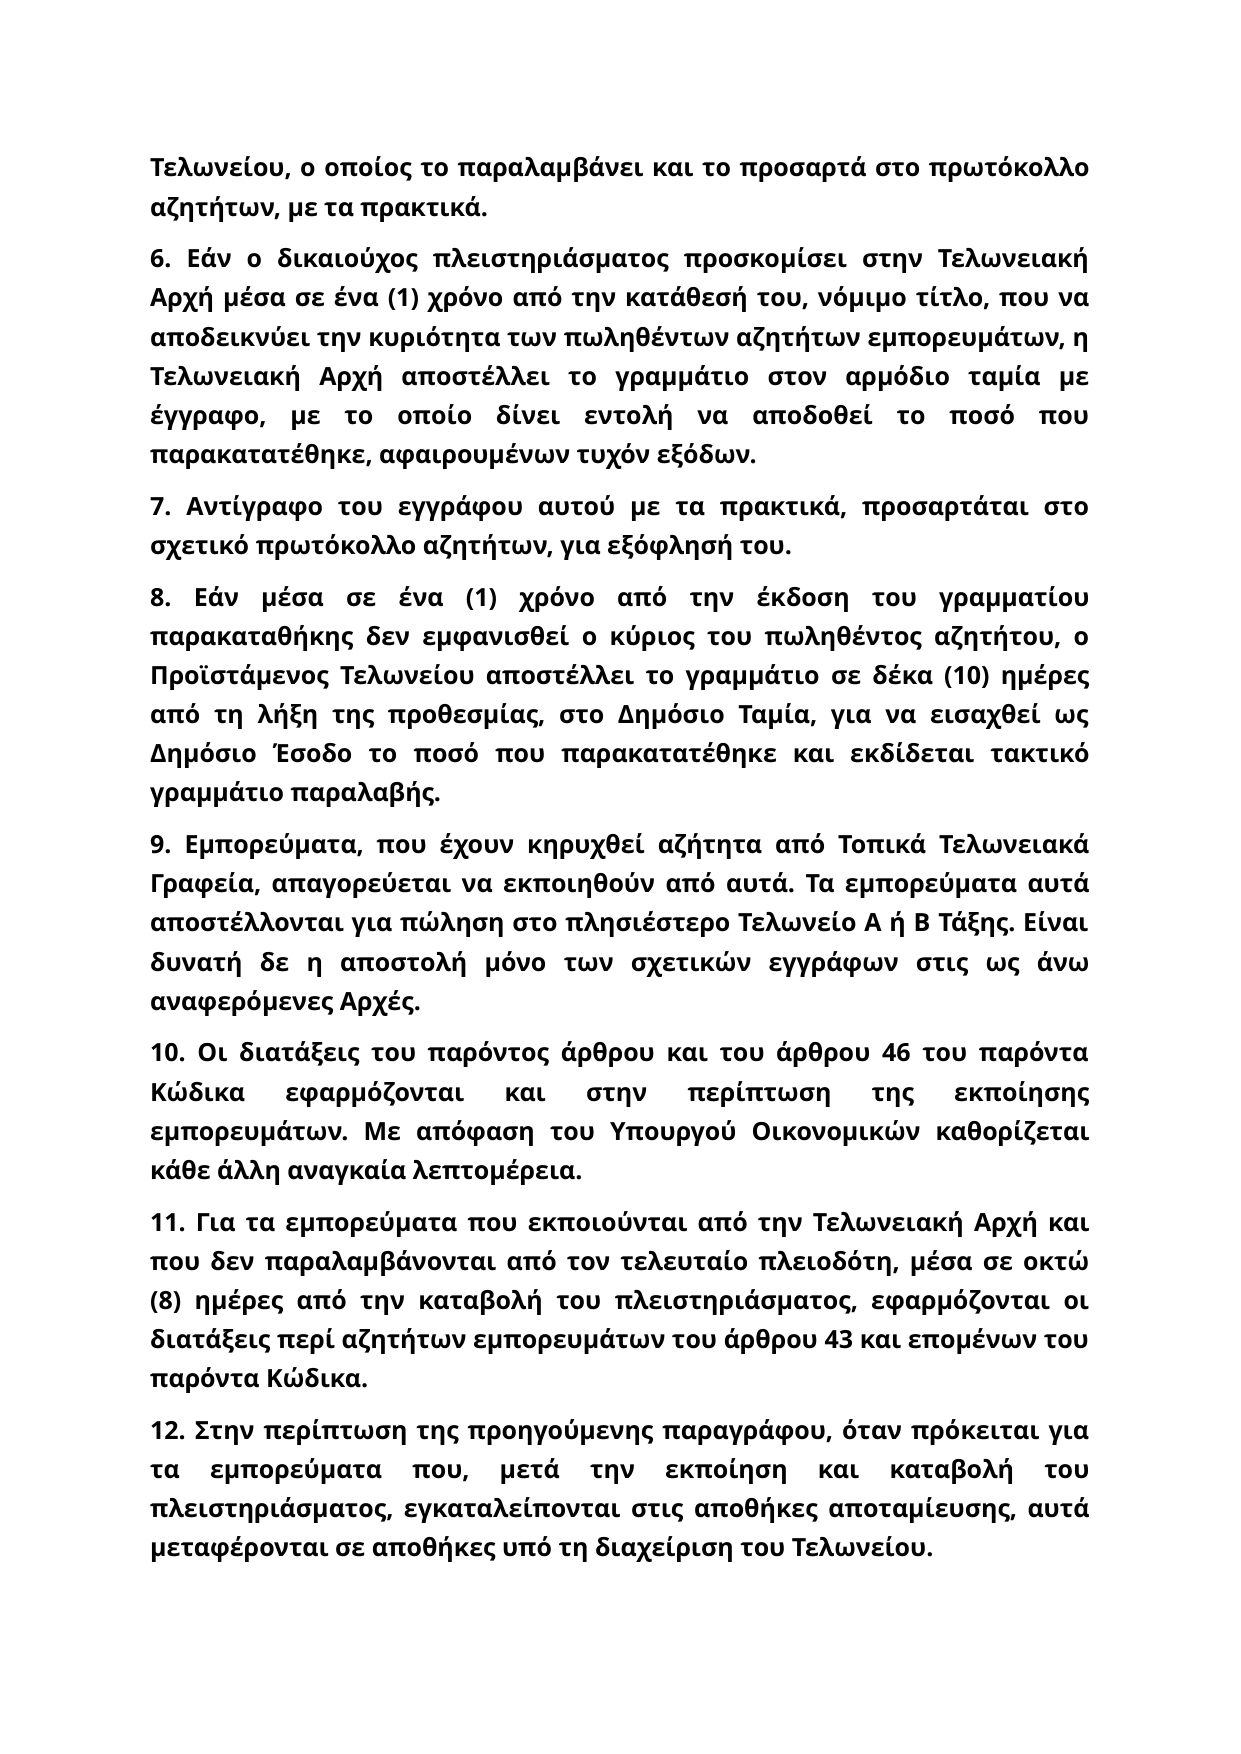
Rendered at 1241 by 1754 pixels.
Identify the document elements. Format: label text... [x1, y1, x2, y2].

text 7. Αντίγραφο του εγγράφου αυτού με τα πρακτικά, προσαρτάται στο σχετικό πρωτόκολλο αζητήτων, για εξόφλησή του. [150, 488, 1090, 562]
text Τελωνείου, ο οποίος το παραλαμβάνει και το προσαρτά στο πρωτόκολλο αζητήτων, με τα πρακτικά. [150, 150, 1090, 223]
text 8. Εάν μέσα σε ένα (1) χρόνο από την έκδοση του γραμματίου παρακαταθήκης δεν εμφανισθεί ο κύριος του πωληθέντος αζητήτου, ο Προϊστάμενος Τελωνείου αποστέλλει το γραμμάτιο σε δέκα (10) ημέρες από τη λήξη της προθεσμίας, στο Δημόσιο Ταμία, για να εισαχθεί ως Δημόσιο Έσοδο το ποσό που παρακατατέθηκε και εκδίδεται τακτικό γραμμάτιο παραλαβής. [150, 579, 1090, 809]
text 11. Για τα εμπορεύματα που εκποιούνται από την Τελωνειακή Αρχή και που δεν παραλαμβάνονται από τον τελευταίο πλειοδότη, μέσα σε οκτώ (8) ημέρες από την καταβολή του πλειστηριάσματος, εφαρμόζονται οι διατάξεις περί αζητήτων εμπορευμάτων του άρθρου 43 και επομένων του παρόντα Κώδικα. [150, 1204, 1090, 1395]
text 9. Εμπορεύματα, που έχουν κηρυχθεί αζήτητα από Τοπικά Τελωνειακά Γραφεία, απαγορεύεται να εκποιηθούν από αυτά. Τα εμπορεύματα αυτά αποστέλλονται για πώληση στο πλησιέστερο Τελωνείο Α ή Β Τάξης. Είναι δυνατή δε η αποστολή μόνο των σχετικών εγγράφων στις ως άνω αναφερόμενες Αρχές. [150, 827, 1090, 1017]
text 6. Εάν ο δικαιούχος πλειστηριάσματος προσκομίσει στην Τελωνειακή Αρχή μέσα σε ένα (1) χρόνο από την κατάθεσή του, νόμιμο τίτλο, που να αποδεικνύει την κυριότητα των πωληθέντων αζητήτων εμπορευμάτων, η Τελωνειακή Αρχή αποστέλλει το γραμμάτιο στον αρμόδιο ταμία με έγγραφο, με το οποίο δίνει εντολή να αποδοθεί το ποσό που παρακατατέθηκε, αφαιρουμένων τυχόν εξόδων. [150, 241, 1090, 471]
text 10. Οι διατάξεις του παρόντος άρθρου και του άρθρου 46 του παρόντα Κώδικα εφαρμόζονται και στην περίπτωση της εκποίησης εμπορευμάτων. Με απόφαση του Υπουργού Οικονομικών καθορίζεται κάθε άλλη αναγκαία λεπτομέρεια. [150, 1035, 1090, 1187]
text 12. Στην περίπτωση της προηγούμενης παραγράφου, όταν πρόκειται για τα εμπορεύματα που, μετά την εκποίηση και καταβολή του πλειστηριάσματος, εγκαταλείπονται στις αποθήκες αποταμίευσης, αυτά μεταφέρονται σε αποθήκες υπό τη διαχείριση του Τελωνείου. [150, 1412, 1090, 1564]
